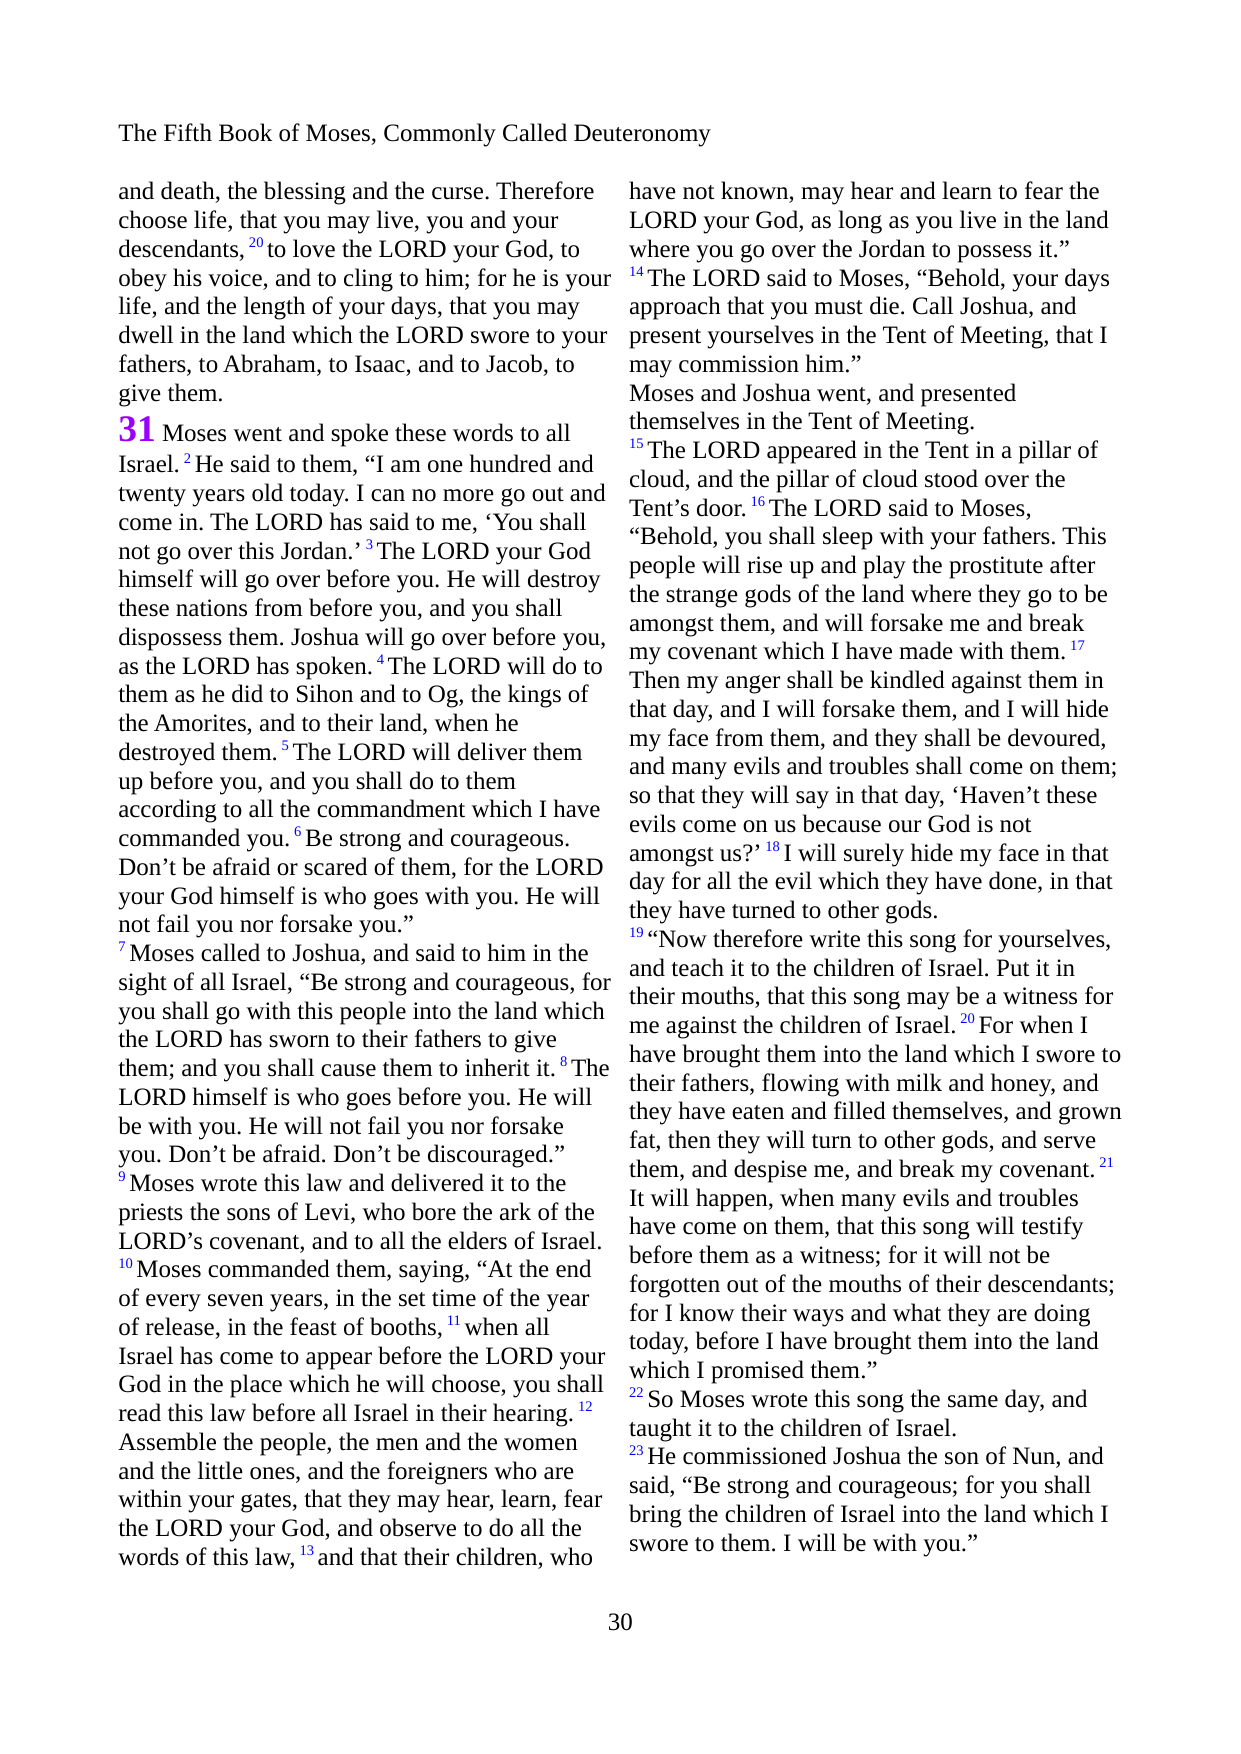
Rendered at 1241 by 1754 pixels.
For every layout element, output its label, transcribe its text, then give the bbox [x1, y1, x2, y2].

text 15 The LORD appeared in the Tent in a pillar of cloud, and the pillar of cloud stood over the Tent’s door. 16 The LORD said to Moses, “Behold, you shall sleep with your fathers. This people will rise up and play the prostitute after the strange gods of the land where they go to be amongst them, and will forsake me and break my covenant which I have made with them. 17 Then my anger shall be kindled against them in that day, and I will forsake them, and I will hide my face from them, and they shall be devoured, and many evils and troubles shall come on them; so that they will say in that day, ‘Haven’t these evils come on us because our God is not amongst us?’ 18 I will surely hide my face in that day for all the evil which they have done, in that they have turned to other gods. [629, 435, 1122, 924]
text 7 Moses called to Joshua, and said to him in the sight of all Israel, “Be strong and courageous, for you shall go with this people into the land which the LORD has sworn to their fathers to give them; and you shall cause them to inherit it. 8 The LORD himself is who goes before you. He will be with you. He will not fail you nor forsake you. Don’t be afraid. Don’t be discouraged.” [118, 938, 611, 1168]
text 23 He commissioned Joshua the son of Nun, and said, “Be strong and courageous; for you shall bring the children of Israel into the land which I swore to them. I will be with you.” [629, 1441, 1122, 1556]
text have not known, may hear and learn to fear the LORD your God, as long as you live in the land where you go over the Jordan to possess it.” [629, 176, 1122, 263]
text and death, the blessing and the curse. Therefore choose life, that you may live, you and your descendants, 20 to love the LORD your God, to obey his voice, and to cling to him; for he is your life, and the length of your days, that you may dwell in the land which the LORD swore to your fathers, to Abraham, to Isaac, and to Jacob, to give them. [118, 176, 611, 406]
text 9 Moses wrote this law and delivered it to the priests the sons of Levi, who bore the ark of the LORD’s covenant, and to all the elders of Israel. 10 Moses commanded them, saying, “At the end of every seven years, in the set time of the year of release, in the feast of booths, 11 when all Israel has come to appear before the LORD your God in the place which he will choose, you shall read this law before all Israel in their hearing. 12 Assemble the people, the men and the women and the little ones, and the foreigners who are within your gates, that they may hear, learn, fear the LORD your God, and observe to do all the words of this law, 13 and that their children, who [118, 1168, 611, 1571]
text 19 “Now therefore write this song for yourselves, and teach it to the children of Israel. Put it in their mouths, that this song may be a witness for me against the children of Israel. 20 For when I have brought them into the land which I swore to their fathers, flowing with milk and honey, and they have eaten and filled themselves, and grown fat, then they will turn to other gods, and serve them, and despise me, and break my covenant. 21 It will happen, when many evils and troubles have come on them, that this song will testify before them as a witness; for it will not be forgotten out of the mouths of their descendants; for I know their ways and what they are doing today, before I have brought them into the land which I promised them.” [629, 924, 1122, 1384]
text 31 Moses went and spoke these words to all Israel. 2 He said to them, “I am one hundred and twenty years old today. I can no more go out and come in. The LORD has said to me, ‘You shall not go over this Jordan.’ 3 The LORD your God himself will go over before you. He will destroy these nations from before you, and you shall dispossess them. Joshua will go over before you, as the LORD has spoken. 4 The LORD will do to them as he did to Sihon and to Og, the kings of the Amorites, and to their land, when he destroyed them. 5 The LORD will deliver them up before you, and you shall do to them according to all the commandment which I have commanded you. 6 Be strong and courageous. Don’t be afraid or scared of them, for the LORD your God himself is who goes with you. He will not fail you nor forsake you.” [118, 406, 611, 938]
text Moses and Joshua went, and presented themselves in the Tent of Meeting. [629, 378, 1122, 435]
text 22 So Moses wrote this song the same day, and taught it to the children of Israel. [629, 1384, 1122, 1441]
text 14 The LORD said to Moses, “Behold, your days approach that you must die. Call Joshua, and present yourselves in the Tent of Meeting, that I may commission him.” [629, 263, 1122, 378]
